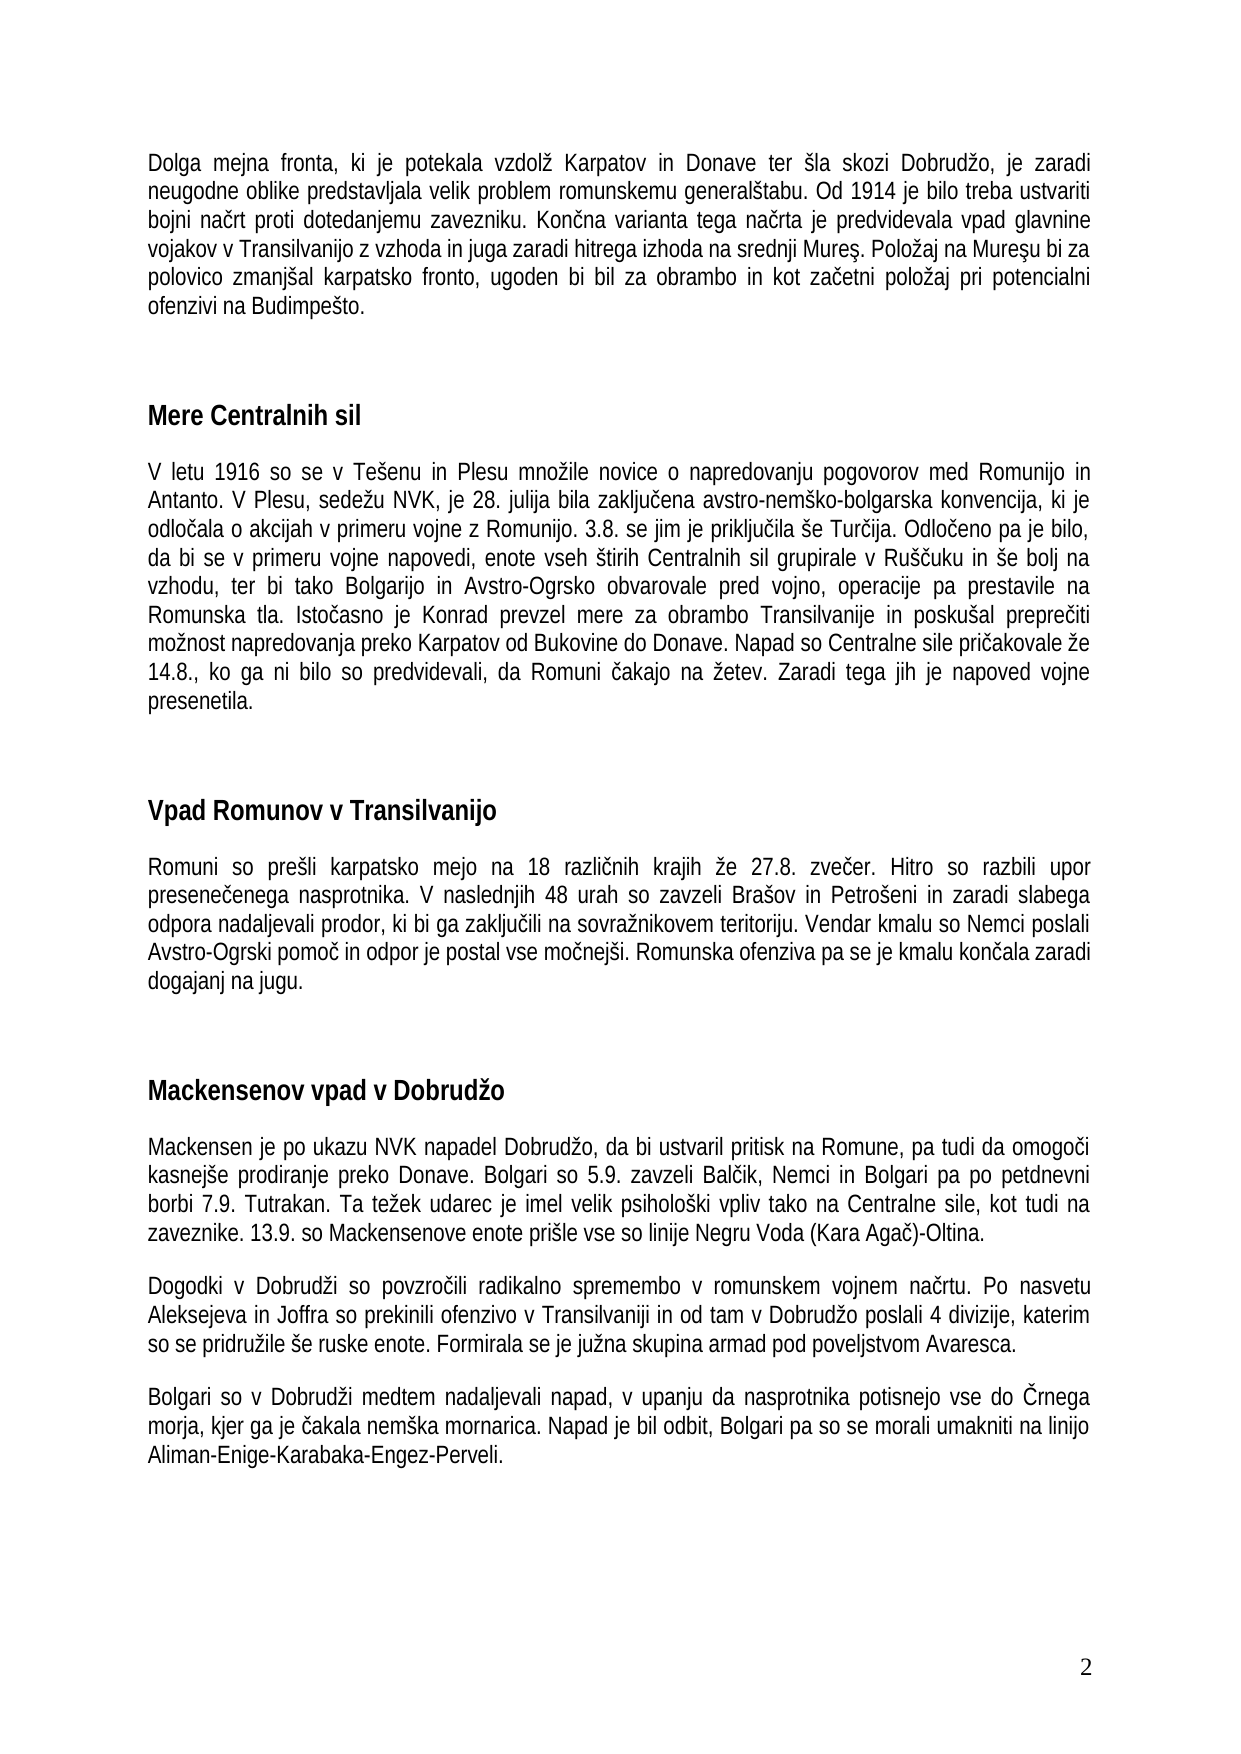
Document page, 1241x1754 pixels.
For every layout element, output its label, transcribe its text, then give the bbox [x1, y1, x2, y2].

text V letu 1916 so se v Tešenu in Plesu množile novice o napredovanju pogovorov med Romunijo in Antanto. V Plesu, sedežu NVK, je 28. julija bila zaključena avstro-nemško-bolgarska konvencija, ki je odločala o akcijah v primeru vojne z Romunijo. 3.8. se jim je priključila še Turčija. Odločeno pa je bilo, da bi se v primeru vojne napovedi, enote vseh štirih Centralnih sil grupirale v Ruščuku in še bolj na vzhodu, ter bi tako Bolgarijo in Avstro-Ogrsko obvarovale pred vojno, operacije pa prestavile na Romunska tla. Istočasno je Konrad prevzel mere za obrambo Transilvanije in poskušal preprečiti možnost napredovanja preko Karpatov od Bukovine do Donave. Napad so Centralne sile pričakovale že 14.8., ko ga ni bilo so predvidevali, da Romuni čakajo na žetev. Zaradi tega jih je napoved vojne presenetila. [148, 457, 1093, 714]
subtitle Mackensenov vpad v Dobrudžo [148, 1073, 1093, 1107]
text Romuni so prešli karpatsko mejo na 18 različnih krajih že 27.8. zvečer. Hitro so razbili upor presenečenega nasprotnika. V naslednjih 48 urah so zavzeli Brašov in Petrošeni in zaradi slabega odpora nadaljevali prodor, ki bi ga zaključili na sovražnikovem teritoriju. Vendar kmalu so Nemci poslali Avstro-Ogrski pomoč in odpor je postal vse močnejši. Romunska ofenziva pa se je kmalu končala zaradi dogajanj na jugu. [148, 851, 1093, 995]
subtitle Mere Centralnih sil [148, 398, 1093, 432]
subtitle Vpad Romunov v Transilvanijo [148, 793, 1093, 826]
text Mackensen je po ukazu NVK napadel Dobrudžo, da bi ustvaril pritisk na Romune, pa tudi da omogoči kasnejše prodiranje preko Donave. Bolgari so 5.9. zavzeli Balčik, Nemci in Bolgari pa po petdnevni borbi 7.9. Tutrakan. Ta težek udarec je imel velik psihološki vpliv tako na Centralne sile, kot tudi na zaveznike. 13.9. so Mackensenove enote prišle vse so linije Negru Voda (Kara Agač)-Oltina. [148, 1132, 1093, 1246]
text Dolga mejna fronta, ki je potekala vzdolž Karpatov in Donave ter šla skozi Dobrudžo, je zaradi neugodne oblike predstavljala velik problem romunskemu generalštabu. Od 1914 je bilo treba ustvariti bojni načrt proti dotedanjemu zavezniku. Končna varianta tega načrta je predvidevala vpad glavnine vojakov v Transilvanijo z vzhoda in juga zaradi hitrega izhoda na srednji Mureş. Položaj na Mureşu bi za polovico zmanjšal karpatsko fronto, ugoden bi bil za obrambo in kot začetni položaj pri potencialni ofenzivi na Budimpešto. [148, 148, 1093, 319]
text Bolgari so v Dobrudži medtem nadaljevali napad, v upanju da nasprotnika potisnejo vse do Črnega morja, kjer ga je čakala nemška mornarica. Napad je bil odbit, Bolgari pa so se morali umakniti na linijo Aliman-Enige-Karabaka-Engez-Perveli. [148, 1382, 1093, 1468]
text Dogodki v Dobrudži so povzročili radikalno spremembo v romunskem vojnem načrtu. Po nasvetu Aleksejeva in Joffra so prekinili ofenzivo v Transilvaniji in od tam v Dobrudžo poslali 4 divizije, katerim so se pridružile še ruske enote. Formirala se je južna skupina armad pod poveljstvom Avaresca. [148, 1271, 1093, 1357]
